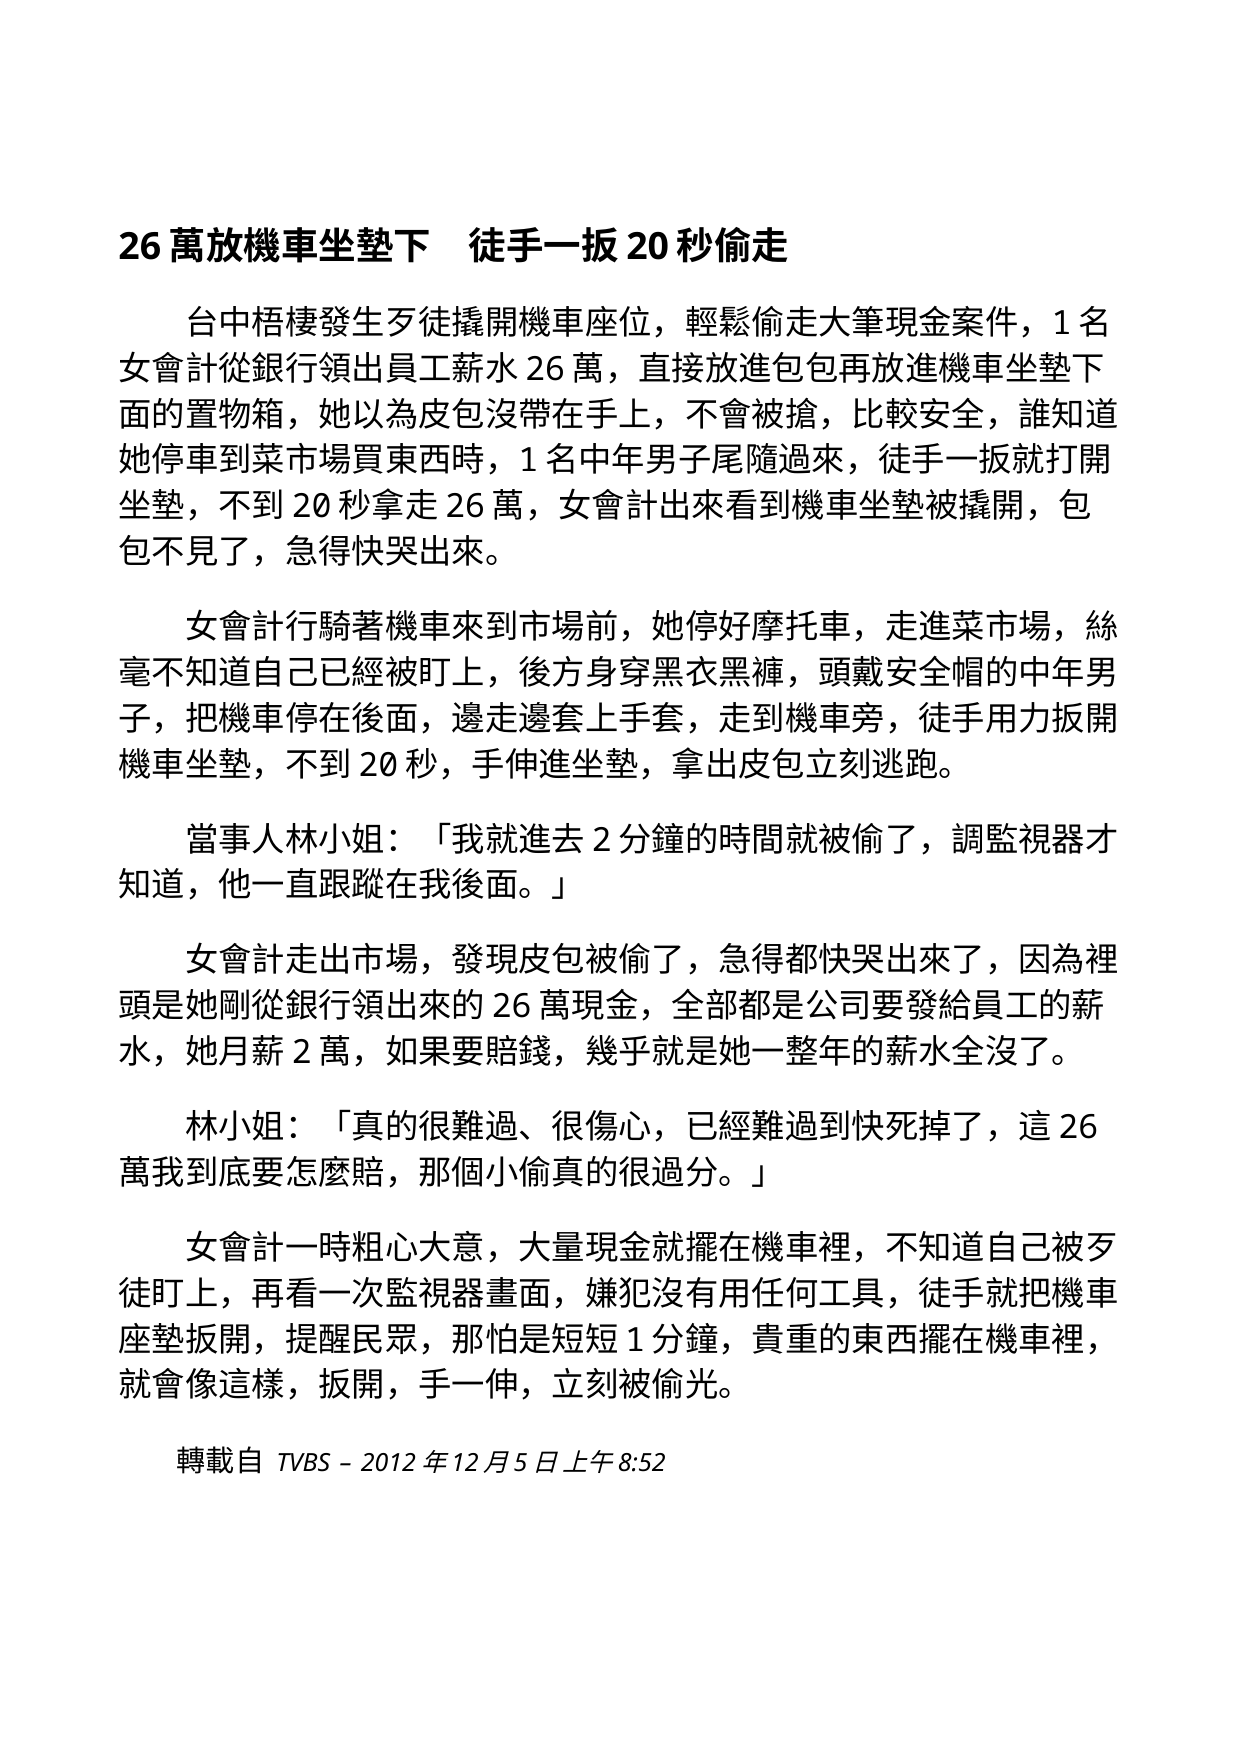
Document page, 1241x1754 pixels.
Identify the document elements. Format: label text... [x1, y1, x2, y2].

text 轉載自 TVBS – 2012年12月5日 上午8:52 [118, 1435, 1122, 1481]
text 26萬放機車坐墊下 徒手一扳20秒偷走 [118, 223, 1122, 268]
text 台中梧棲發生歹徒撬開機車座位，輕鬆偷走大筆現金案件，1名女會計從銀行領出員工薪水26萬，直接放進包包再放進機車坐墊下面的置物箱，她以為皮包沒帶在手上，不會被搶，比較安全，誰知道她停車到菜市場買東西時，1名中年男子尾隨過來，徒手一扳就打開坐墊，不到20秒拿走26萬，女會計出來看到機車坐墊被撬開，包包不見了，急得快哭出來。 [118, 298, 1122, 573]
text 女會計行騎著機車來到市場前，她停好摩托車，走進菜市場，絲毫不知道自己已經被盯上，後方身穿黑衣黑褲，頭戴安全帽的中年男子，把機車停在後面，邊走邊套上手套，走到機車旁，徒手用力扳開機車坐墊，不到20秒，手伸進坐墊，拿出皮包立刻逃跑。 [118, 602, 1122, 785]
text 女會計走出市場，發現皮包被偷了，急得都快哭出來了，因為裡頭是她剛從銀行領出來的26萬現金，全部都是公司要發給員工的薪水，她月薪2萬，如果要賠錢，幾乎就是她一整年的薪水全沒了。 [118, 935, 1122, 1073]
text 林小姐：「真的很難過、很傷心，已經難過到快死掉了，這26萬我到底要怎麼賠，那個小偷真的很過分。」 [118, 1102, 1122, 1193]
text 女會計一時粗心大意，大量現金就擺在機車裡，不知道自己被歹徒盯上，再看一次監視器畫面，嫌犯沒有用任何工具，徒手就把機車座墊扳開，提醒民眾，那怕是短短1分鐘，貴重的東西擺在機車裡，就會像這樣，扳開，手一伸，立刻被偷光。 [118, 1223, 1122, 1406]
text 當事人林小姐：「我就進去2分鐘的時間就被偷了，調監視器才知道，他一直跟蹤在我後面。」 [118, 814, 1122, 906]
